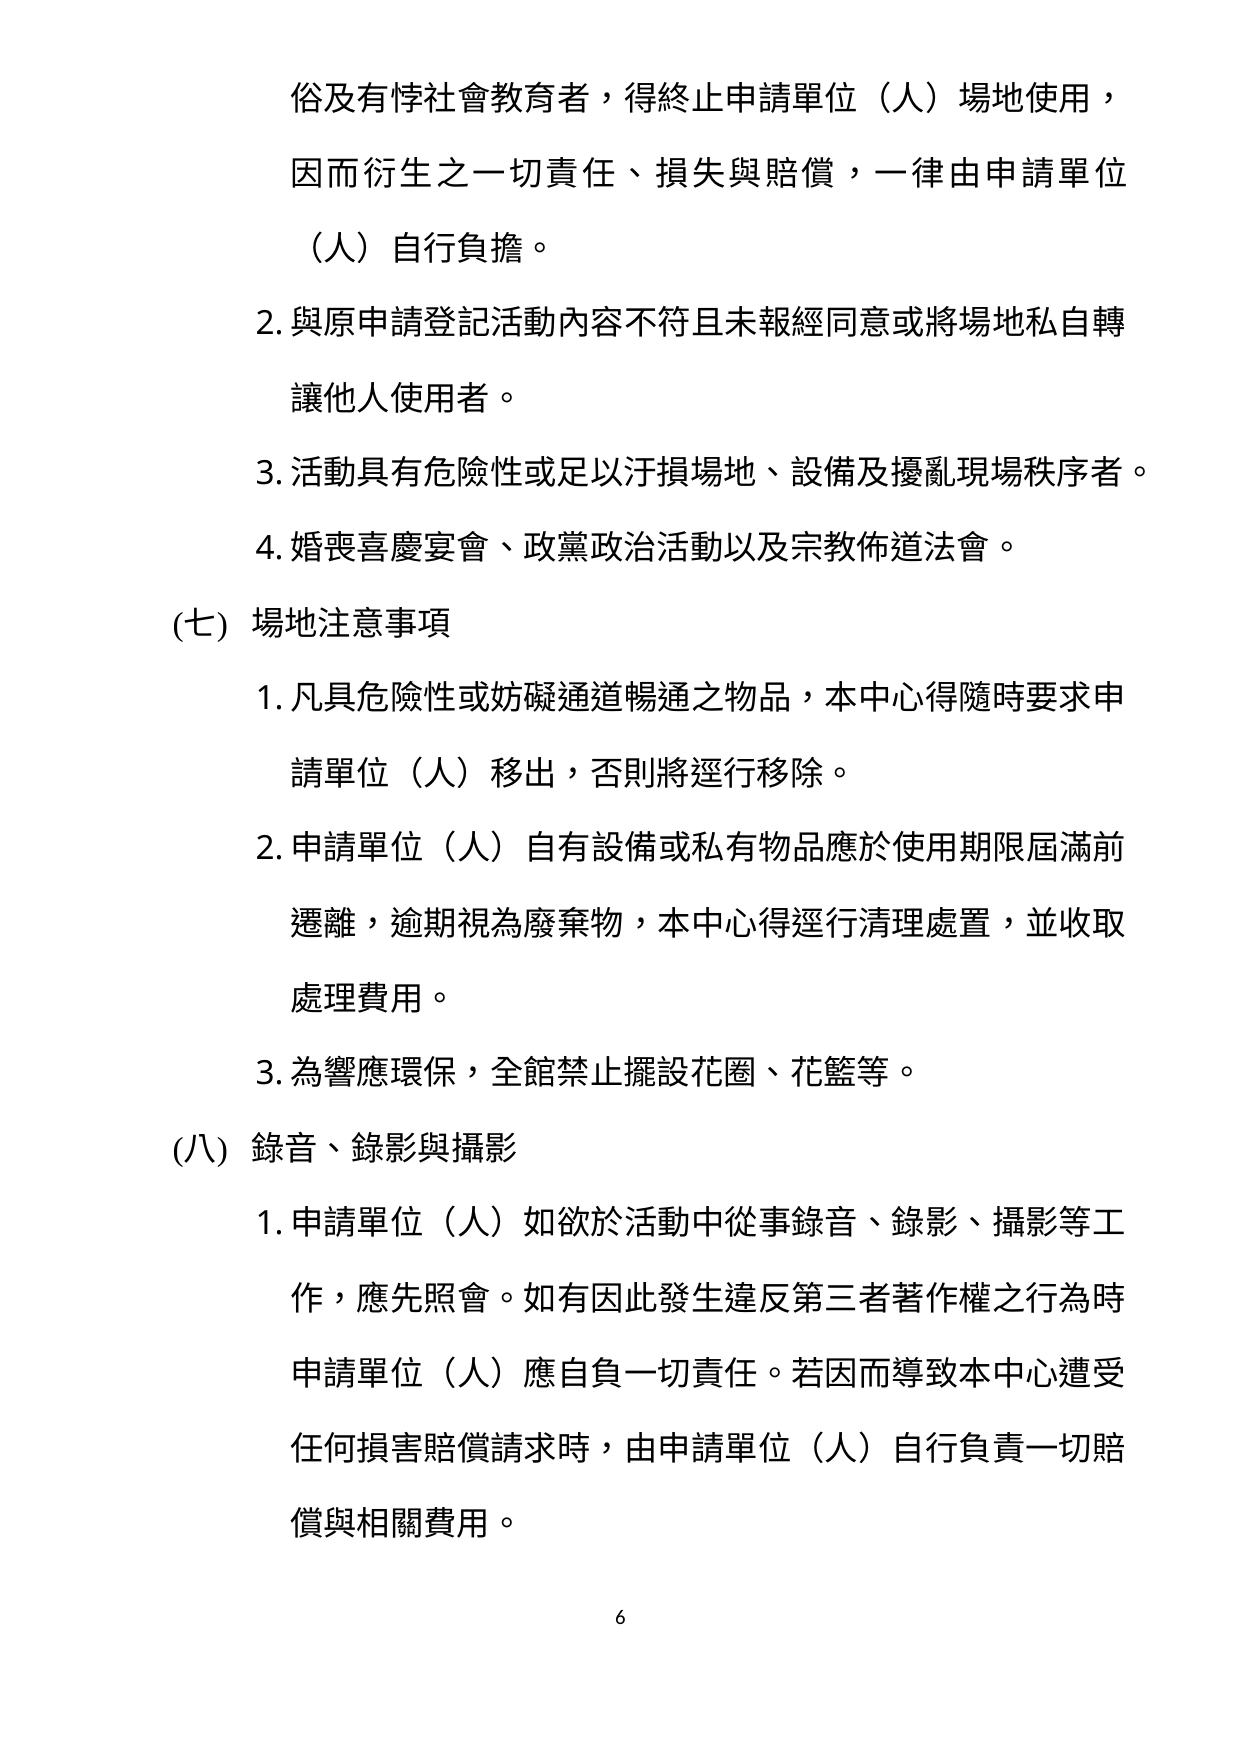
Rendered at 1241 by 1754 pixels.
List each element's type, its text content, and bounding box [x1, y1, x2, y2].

list 申請單位（人）自有設備或私有物品應於使用期限屆滿前遷離，逾期視為廢棄物，本中心得逕行清理處置，並收取處理費用。 [255, 808, 1128, 1033]
list 婚喪喜慶宴會、政黨政治活動以及宗教佈道法會。 [255, 508, 1128, 583]
list 活動具有危險性或足以汙損場地、設備及擾亂現場秩序者。 [255, 433, 1128, 508]
list 錄音、錄影與攝影 [172, 1108, 1128, 1183]
list 場地注意事項 [172, 583, 1128, 658]
list 為響應環保，全館禁止擺設花圈、花籃等。 [255, 1033, 1128, 1108]
list 申請單位（人）如欲於活動中從事錄音、錄影、攝影等工作，應先照會。如有因此發生違反第三者著作權之行為時，申請單位（人）應自負一切責任。若因而導致本中心遭受任何損害賠償請求時，由申請單位（人）自行負責一切賠償與相關費用。 [255, 1183, 1128, 1558]
list 凡具危險性或妨礙通道暢通之物品，本中心得隨時要求申請單位（人）移出，否則將逕行移除。 [255, 658, 1128, 808]
list 俗及有悖社會教育者，得終止申請單位（人）場地使用，因而衍生之一切責任、損失與賠償，一律由申請單位（人）自行負擔。 [255, 58, 1128, 283]
list 與原申請登記活動內容不符且未報經同意或將場地私自轉讓他人使用者。 [255, 283, 1128, 433]
